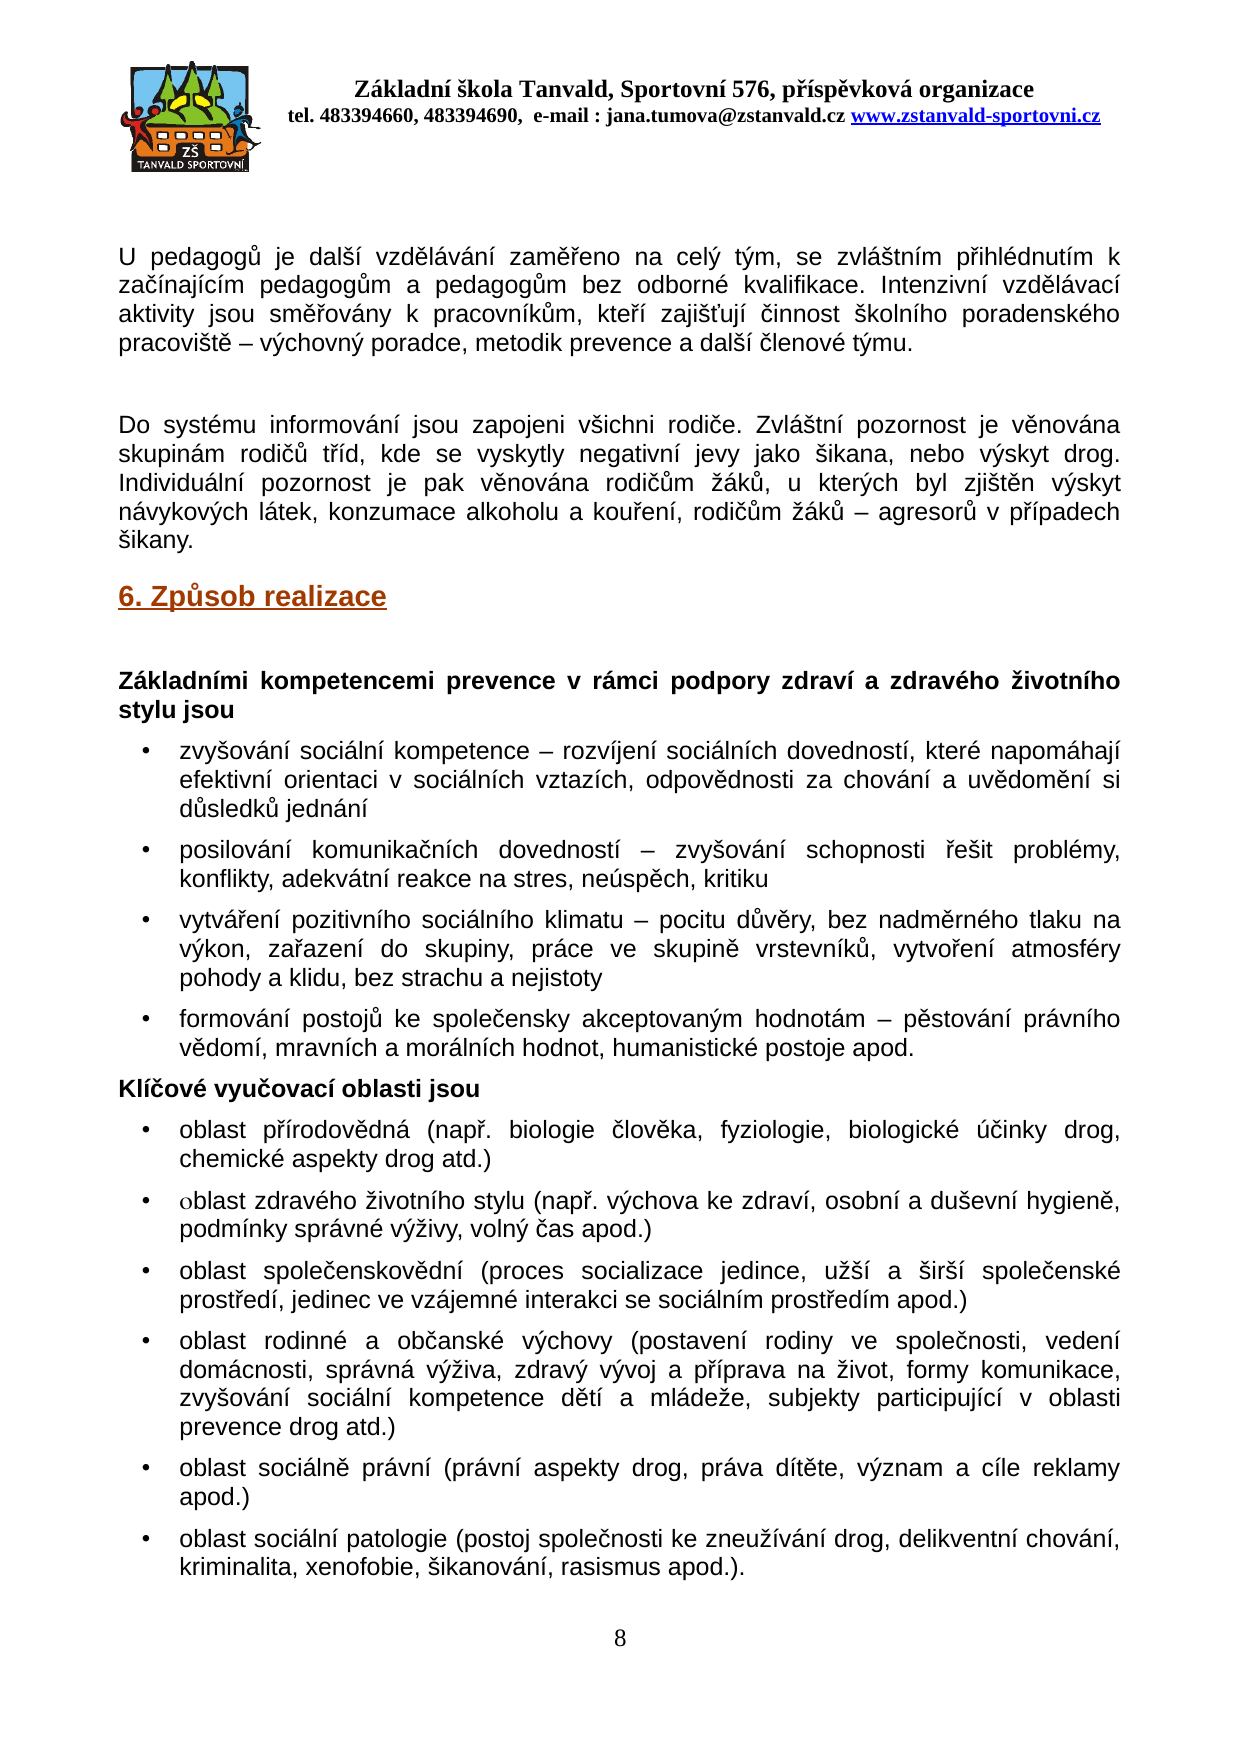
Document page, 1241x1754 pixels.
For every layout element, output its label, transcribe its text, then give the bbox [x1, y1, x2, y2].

list zvyšování sociální kompetence – rozvíjení sociálních dovedností, které napomáhají efektivní orientaci v sociálních vztazích, odpovědnosti za chování a uvědomění si důsledků jednání [142, 736, 1122, 823]
list posilování komunikačních dovedností – zvyšování schopnosti řešit problémy, konflikty, adekvátní reakce na stres, neúspěch, kritiku [142, 835, 1122, 893]
text Do systému informování jsou zapojeni všichni rodiče. Zvláštní pozornost je věnována skupinám rodičů tříd, kde se vyskytly negativní jevy jako šikana, nebo výskyt drog. Individuální pozornost je pak věnována rodičům žáků, u kterých byl zjištěn výskyt návykových látek, konzumace alkoholu a kouření, rodičům žáků – agresorů v případech šikany. [118, 410, 1122, 554]
list oblast rodinné a občanské výchovy (postavení rodiny ve společnosti, vedení domácnosti, správná výživa, zdravý vývoj a příprava na život, formy komunikace, zvyšování sociální kompetence dětí a mládeže, subjekty participující v oblasti prevence drog atd.) [142, 1326, 1122, 1441]
list blast zdravého životního stylu (např. výchova ke zdraví, osobní a duševní hygieně, podmínky správné výživy, volný čas apod.) [142, 1186, 1122, 1243]
list vytváření pozitivního sociálního klimatu – pocitu důvěry, bez nadměrného tlaku na výkon, zařazení do skupiny, práce ve skupině vrstevníků, vytvoření atmosféry pohody a klidu, bez strachu a nejistoty [142, 905, 1122, 992]
list oblast společenskovědní (proces socializace jedince, užší a širší společenské prostředí, jedinec ve vzájemné interakci se sociálním prostředím apod.) [142, 1256, 1122, 1313]
text U pedagogů je další vzdělávání zaměřeno na celý tým, se zvláštním přihlédnutím k začínajícím pedagogům a pedagogům bez odborné kvalifikace. Intenzivní vzdělávací aktivity jsou směřovány k pracovníkům, kteří zajišťují činnost školního poradenského pracoviště – výchovný poradce, metodik prevence a další členové týmu. [118, 242, 1122, 357]
list oblast přírodovědná (např. biologie člověka, fyziologie, biologické účinky drog, chemické aspekty drog atd.) [142, 1116, 1122, 1173]
list oblast sociálně právní (právní aspekty drog, práva dítěte, význam a cíle reklamy apod.) [142, 1453, 1122, 1511]
text Základními kompetencemi prevence v rámci podpory zdraví a zdravého životního stylu jsou [118, 638, 1122, 724]
text Klíčové vyučovací oblasti jsou [118, 1074, 1122, 1103]
subtitle 6. Způsob realizace [118, 579, 1122, 613]
list oblast sociální patologie (postoj společnosti ke zneužívání drog, delikventní chování, kriminalita, xenofobie, šikanování, rasismus apod.). [142, 1523, 1122, 1581]
list formování postojů ke společensky akceptovaným hodnotám – pěstování právního vědomí, mravních a morálních hodnot, humanistické postoje apod. [142, 1004, 1122, 1062]
